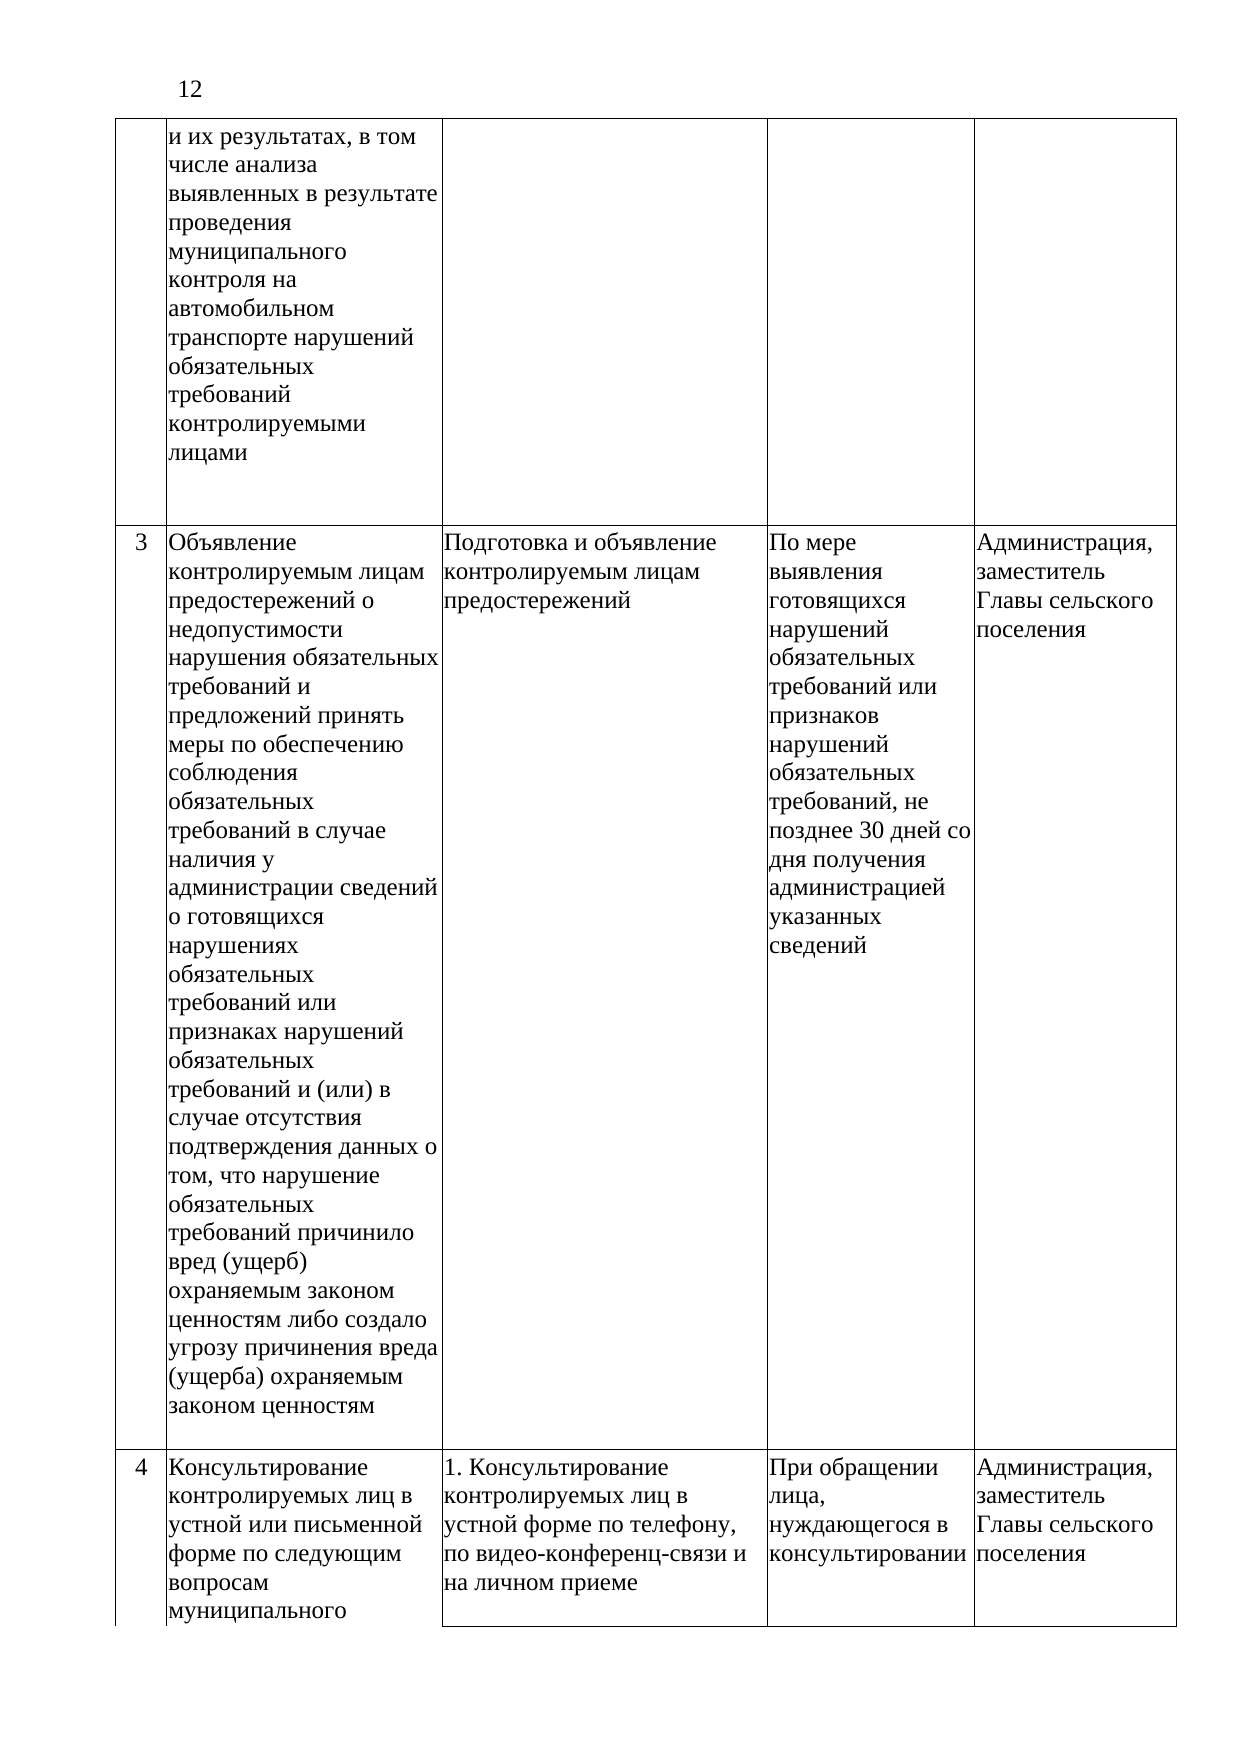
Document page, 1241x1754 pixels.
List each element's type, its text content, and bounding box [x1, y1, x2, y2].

table_cell [443, 119, 767, 525]
table_cell [768, 119, 974, 525]
table_cell [116, 119, 166, 525]
table_cell 3 [116, 526, 166, 1449]
table_cell 4 [116, 1450, 166, 1626]
table_cell По мере выявления готовящихся нарушений обязательных требований или признаков нарушений обязательных требований, не позднее 30 дней со дня получения администрацией указанных сведений [768, 526, 974, 1449]
table_cell Администрация, заместитель Главы сельского поселения [975, 526, 1176, 1449]
table_cell При обращении лица, нуждающегося в консультировании [768, 1450, 974, 1626]
table_cell Администрация, заместитель Главы сельского поселения [975, 1450, 1176, 1626]
table_cell Подготовка и объявление контролируемым лицам предостережений [443, 526, 767, 1449]
table_cell Объявление контролируемым лицам предостережений о недопустимости нарушения обязательных требований и предложений принять меры по обеспечению соблюдения обязательных требований в случае наличия у администрации сведений о готовящихся нарушениях обязательных требований или признаках нарушений обязательных требований и (или) в случае отсутствия подтверждения данных о том, что нарушение обязательных требований причинило вред (ущерб) охраняемым законом ценностям либо создало угрозу причинения вреда (ущерба) охраняемым законом ценностям [167, 526, 442, 1449]
table_cell [975, 119, 1176, 525]
table_cell Консультирование контролируемых лиц в устной или письменной форме по следующим вопросам муниципального [167, 1450, 442, 1626]
table_cell и их результатах, в том числе анализа выявленных в результате проведения муниципального контроля на автомобильном транспорте нарушений обязательных требований контролируемыми лицами [167, 119, 442, 525]
